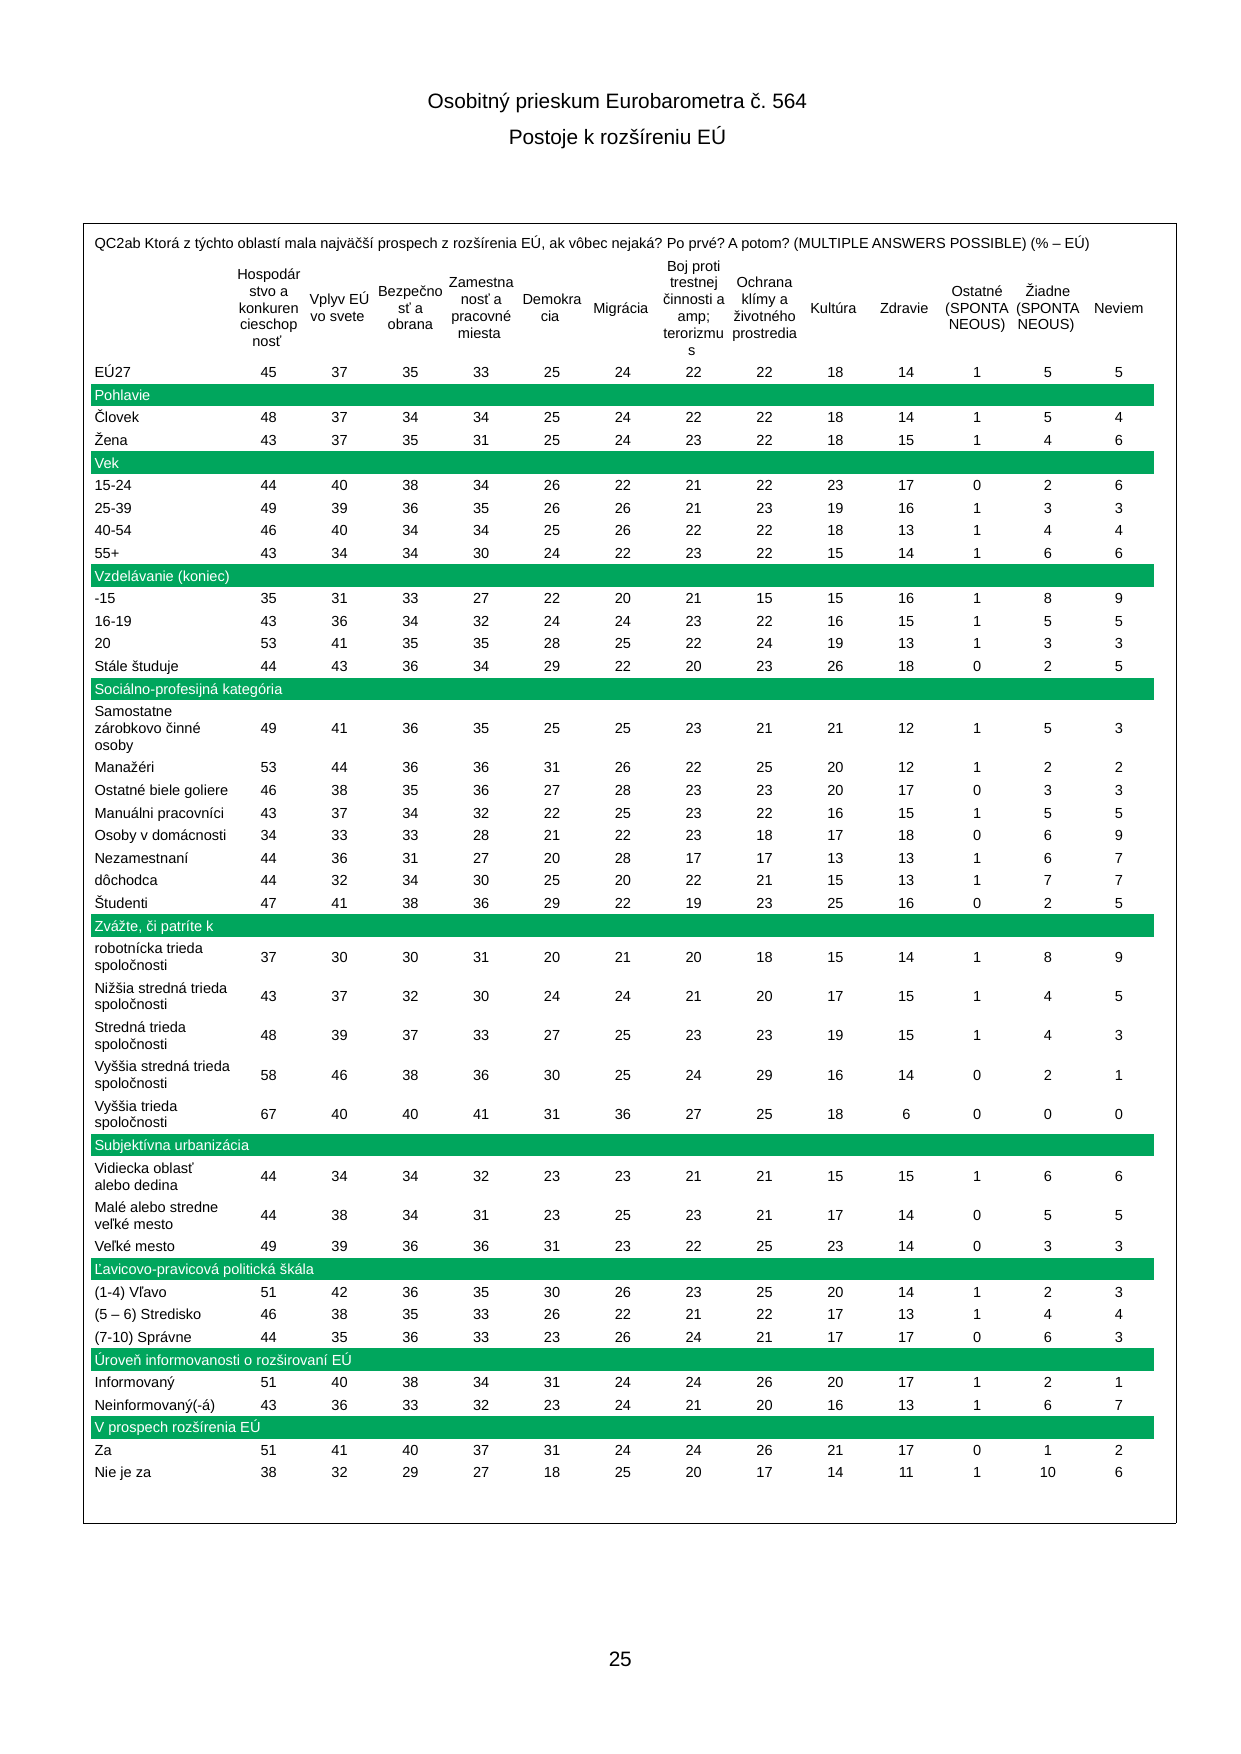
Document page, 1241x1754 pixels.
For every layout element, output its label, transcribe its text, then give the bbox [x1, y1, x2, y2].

table_cell 44 [233, 1326, 304, 1348]
table_cell 44 [233, 1196, 304, 1235]
table_cell 2 [1012, 1280, 1083, 1303]
table_cell 22 [587, 824, 658, 847]
table_cell 2 [1012, 655, 1083, 677]
table_cell 6 [1012, 824, 1083, 847]
table_cell 13 [871, 1394, 941, 1416]
table_cell 20 [800, 779, 871, 801]
table_cell 6 [1083, 429, 1154, 451]
table_cell 34 [375, 406, 446, 429]
table_cell 37 [304, 429, 375, 451]
table_cell 4 [1083, 406, 1154, 429]
table_cell Neinformovaný(-á) [91, 1394, 233, 1416]
table_cell 2 [1083, 1439, 1154, 1461]
table_cell 4 [1012, 429, 1083, 451]
table_cell 15 [871, 1156, 941, 1196]
table_cell 2 [1012, 1055, 1083, 1094]
table_cell Vidiecka oblasť alebo dedina [91, 1156, 233, 1196]
table_cell 38 [233, 1461, 304, 1484]
table_cell 19 [800, 632, 871, 655]
table_cell 24 [658, 1326, 729, 1348]
table_cell 15 [800, 587, 871, 609]
table_cell 34 [375, 1156, 446, 1196]
table_cell 46 [304, 1055, 375, 1094]
table_cell 5 [1012, 1196, 1083, 1235]
table_cell 22 [729, 406, 800, 429]
table_cell 23 [729, 655, 800, 677]
table_cell 0 [941, 824, 1012, 847]
table_cell 24 [587, 361, 658, 383]
table_cell Boj proti trestnej činnosti a amp; terorizmus [658, 255, 729, 361]
table_cell 24 [587, 429, 658, 451]
table_cell 31 [516, 756, 587, 779]
table_cell 47 [233, 892, 304, 914]
table_cell 22 [729, 542, 800, 564]
table_cell 21 [729, 869, 800, 892]
table_cell 36 [446, 892, 516, 914]
table_cell 36 [304, 610, 375, 632]
table_cell 46 [233, 1303, 304, 1326]
table_cell 31 [516, 1235, 587, 1258]
table_cell 34 [446, 406, 516, 429]
table_cell 0 [941, 892, 1012, 914]
table_cell 26 [587, 1326, 658, 1348]
table_cell 21 [516, 824, 587, 847]
table_cell 28 [516, 632, 587, 655]
table_cell 24 [587, 1439, 658, 1461]
table_cell 40 [304, 1095, 375, 1134]
table_cell 36 [375, 1235, 446, 1258]
table_cell 44 [233, 474, 304, 497]
table_cell 5 [1083, 976, 1154, 1016]
table_cell 17 [871, 1371, 941, 1393]
table_cell 46 [233, 519, 304, 542]
table_cell 0 [941, 1326, 1012, 1348]
table_cell 31 [446, 937, 516, 976]
table_cell 5 [1012, 610, 1083, 632]
table_cell 23 [729, 779, 800, 801]
table_cell 31 [446, 429, 516, 451]
table_cell 0 [941, 1439, 1012, 1461]
table_cell 32 [446, 1394, 516, 1416]
table_cell 22 [658, 1235, 729, 1258]
table_cell 6 [871, 1095, 941, 1134]
table_cell 17 [729, 847, 800, 869]
table_cell 33 [304, 824, 375, 847]
table_cell 43 [233, 801, 304, 824]
table_cell 38 [375, 892, 446, 914]
table_cell 38 [375, 1371, 446, 1393]
table_cell 36 [375, 700, 446, 756]
table_cell 51 [233, 1280, 304, 1303]
table_cell 18 [800, 429, 871, 451]
table_cell 30 [446, 976, 516, 1016]
table_cell 26 [587, 519, 658, 542]
table_cell 18 [800, 519, 871, 542]
table_cell 36 [375, 756, 446, 779]
table_cell 39 [304, 497, 375, 519]
table_cell 43 [233, 1394, 304, 1416]
table_cell 25 [516, 700, 587, 756]
table_cell 37 [446, 1439, 516, 1461]
table_cell Neviem [1083, 255, 1154, 361]
table_cell Informovaný [91, 1371, 233, 1393]
table_cell 36 [446, 1235, 516, 1258]
table_cell 1 [941, 1280, 1012, 1303]
table_cell 36 [446, 1055, 516, 1094]
table_cell 25 [800, 892, 871, 914]
table_cell 16 [800, 1394, 871, 1416]
table_cell 6 [1012, 1156, 1083, 1196]
table_cell 1 [941, 1156, 1012, 1196]
table_cell 24 [516, 542, 587, 564]
table_cell Vyššia trieda spoločnosti [91, 1095, 233, 1134]
table_cell 15 [800, 542, 871, 564]
table_cell 28 [587, 847, 658, 869]
table_cell 35 [375, 779, 446, 801]
table_cell 5 [1083, 1196, 1154, 1235]
table_cell 22 [658, 519, 729, 542]
table_cell 1 [941, 869, 1012, 892]
table_cell 25 [587, 632, 658, 655]
table_cell 5 [1012, 361, 1083, 383]
table_cell Pohlavie [91, 384, 1154, 406]
table_cell 33 [446, 361, 516, 383]
table_cell 25 [516, 406, 587, 429]
table_cell 17 [800, 1196, 871, 1235]
table_cell 23 [516, 1394, 587, 1416]
table_cell 25 [516, 519, 587, 542]
table_cell 21 [729, 1326, 800, 1348]
table_cell Nie je za [91, 1461, 233, 1484]
table_cell 3 [1083, 779, 1154, 801]
table_cell 16 [871, 497, 941, 519]
table_cell 22 [516, 801, 587, 824]
table_cell 33 [375, 824, 446, 847]
table_cell 27 [658, 1095, 729, 1134]
table_cell 41 [304, 1439, 375, 1461]
table_cell 8 [1012, 937, 1083, 976]
table_cell 3 [1083, 632, 1154, 655]
table_cell 6 [1012, 1394, 1083, 1416]
table_cell 24 [587, 610, 658, 632]
table_cell 14 [871, 937, 941, 976]
table_cell 15 [800, 869, 871, 892]
table_cell 15 [871, 801, 941, 824]
table_cell 6 [1012, 847, 1083, 869]
table_cell 23 [729, 497, 800, 519]
table_cell 13 [871, 632, 941, 655]
table_cell 48 [233, 1016, 304, 1055]
table_cell 25 [729, 1235, 800, 1258]
table_cell 27 [516, 779, 587, 801]
table_cell 34 [375, 1196, 446, 1235]
table_cell 26 [587, 1280, 658, 1303]
table_cell 26 [587, 497, 658, 519]
table_cell Subjektívna urbanizácia [91, 1134, 1154, 1156]
table_cell 43 [304, 655, 375, 677]
table_cell 33 [375, 587, 446, 609]
table_cell 20 [658, 937, 729, 976]
table_cell Ľavicovo-pravicová politická škála [91, 1258, 1154, 1280]
table_cell 31 [446, 1196, 516, 1235]
table_cell 1 [941, 700, 1012, 756]
table_cell 40 [304, 474, 375, 497]
table_cell 23 [658, 1196, 729, 1235]
table_cell 26 [800, 655, 871, 677]
table_cell [91, 255, 233, 361]
table_cell 8 [1012, 587, 1083, 609]
table_cell 49 [233, 700, 304, 756]
table_cell 19 [800, 497, 871, 519]
table_cell 44 [304, 756, 375, 779]
table_cell 27 [446, 1461, 516, 1484]
table_cell 7 [1012, 869, 1083, 892]
table_cell 26 [516, 1303, 587, 1326]
table_cell 26 [516, 474, 587, 497]
table_cell 43 [233, 610, 304, 632]
table_cell 5 [1083, 610, 1154, 632]
table_cell 0 [1083, 1095, 1154, 1134]
table_cell 0 [941, 1235, 1012, 1258]
table_cell 1 [941, 519, 1012, 542]
table_cell 24 [587, 406, 658, 429]
table_cell 15 [871, 429, 941, 451]
table_cell 23 [516, 1326, 587, 1348]
table_cell 0 [941, 1055, 1012, 1094]
table_cell 23 [516, 1156, 587, 1196]
table_cell 22 [658, 632, 729, 655]
table_cell 49 [233, 497, 304, 519]
table_cell 1 [941, 632, 1012, 655]
table_cell 5 [1083, 892, 1154, 914]
table_cell 1 [1083, 1371, 1154, 1393]
table_cell 32 [446, 610, 516, 632]
table_cell Ostatné biele goliere [91, 779, 233, 801]
table_cell 16 [800, 1055, 871, 1094]
table_cell 14 [800, 1461, 871, 1484]
table_cell 51 [233, 1439, 304, 1461]
table_cell Bezpečnosť a obrana [375, 255, 446, 361]
table_cell 43 [233, 542, 304, 564]
table_cell 49 [233, 1235, 304, 1258]
table_cell 22 [658, 869, 729, 892]
table_cell Manuálni pracovníci [91, 801, 233, 824]
table_cell 2 [1012, 474, 1083, 497]
table_cell 44 [233, 1156, 304, 1196]
table_cell 17 [800, 824, 871, 847]
table_cell 27 [516, 1016, 587, 1055]
table_cell 53 [233, 756, 304, 779]
table_cell Vplyv EÚ vo svete [304, 255, 375, 361]
table_cell 35 [375, 632, 446, 655]
table_cell 25 [516, 869, 587, 892]
table_cell Malé alebo stredne veľké mesto [91, 1196, 233, 1235]
table_cell 22 [729, 801, 800, 824]
table_cell 23 [516, 1196, 587, 1235]
table_cell 3 [1083, 700, 1154, 756]
table_cell 22 [729, 610, 800, 632]
table_cell 34 [375, 801, 446, 824]
table_cell 1 [941, 542, 1012, 564]
table_cell 38 [304, 779, 375, 801]
table_cell 34 [375, 610, 446, 632]
table_cell 2 [1012, 892, 1083, 914]
table_cell 21 [587, 937, 658, 976]
table_cell 28 [587, 779, 658, 801]
table_cell 13 [800, 847, 871, 869]
table_cell 20 [800, 1371, 871, 1393]
table_cell 23 [729, 892, 800, 914]
table_cell 35 [446, 497, 516, 519]
table_cell 17 [658, 847, 729, 869]
table_cell Študenti [91, 892, 233, 914]
table_cell 17 [871, 779, 941, 801]
table_cell 1 [941, 976, 1012, 1016]
table_cell 20 [658, 1461, 729, 1484]
table_cell 43 [233, 976, 304, 1016]
table_cell 36 [304, 1394, 375, 1416]
table_cell 1 [941, 610, 1012, 632]
table_cell 0 [1012, 1095, 1083, 1134]
table_cell 35 [446, 1280, 516, 1303]
table_cell 1 [941, 1394, 1012, 1416]
table_cell 33 [446, 1303, 516, 1326]
table_cell 38 [375, 474, 446, 497]
table_cell 2 [1083, 756, 1154, 779]
table_cell 23 [658, 1280, 729, 1303]
table_cell 21 [658, 497, 729, 519]
table_cell 32 [446, 801, 516, 824]
table_cell 34 [446, 655, 516, 677]
table_cell 7 [1083, 869, 1154, 892]
table_cell 37 [375, 1016, 446, 1055]
table_cell 46 [233, 779, 304, 801]
table_cell 22 [587, 542, 658, 564]
table_cell 39 [304, 1235, 375, 1258]
table_cell 22 [516, 587, 587, 609]
table_cell 0 [941, 474, 1012, 497]
table_cell Žiadne (SPONTANEOUS) [1012, 255, 1083, 361]
table_cell 25 [516, 361, 587, 383]
table_cell 23 [658, 429, 729, 451]
table_cell 41 [446, 1095, 516, 1134]
table_cell 14 [871, 406, 941, 429]
table_cell 15 [800, 937, 871, 976]
table_cell 31 [304, 587, 375, 609]
table_cell 16 [871, 892, 941, 914]
table_cell V prospech rozšírenia EÚ [91, 1416, 1154, 1439]
table_cell 9 [1083, 587, 1154, 609]
table_cell 38 [304, 1196, 375, 1235]
table_cell 15 [800, 1156, 871, 1196]
table_cell Samostatne zárobkovo činné osoby [91, 700, 233, 756]
table_cell Nezamestnaní [91, 847, 233, 869]
table_cell 44 [233, 869, 304, 892]
table_cell 21 [658, 1303, 729, 1326]
table_cell 22 [587, 655, 658, 677]
table_cell 18 [729, 937, 800, 976]
table_cell 3 [1083, 1235, 1154, 1258]
table_cell 4 [1083, 519, 1154, 542]
table_cell 5 [1083, 361, 1154, 383]
table_cell 23 [658, 824, 729, 847]
table_cell -15 [91, 587, 233, 609]
table_cell 1 [941, 847, 1012, 869]
table_cell 35 [233, 587, 304, 609]
table_cell Veľké mesto [91, 1235, 233, 1258]
table_cell 33 [446, 1016, 516, 1055]
table_cell 23 [658, 700, 729, 756]
table_cell 15 [729, 587, 800, 609]
table_cell 25 [587, 1196, 658, 1235]
table_cell 22 [658, 406, 729, 429]
table_cell Sociálno-profesijná kategória [91, 678, 1154, 700]
table_cell 34 [375, 542, 446, 564]
table_cell 24 [587, 1394, 658, 1416]
table_cell 15 [871, 1016, 941, 1055]
table_cell 3 [1083, 1326, 1154, 1348]
table_cell robotnícka trieda spoločnosti [91, 937, 233, 976]
table_cell 22 [729, 1303, 800, 1326]
table_cell Migrácia [587, 255, 658, 361]
table_cell 19 [658, 892, 729, 914]
table_cell 23 [658, 801, 729, 824]
table_cell (7-10) Správne [91, 1326, 233, 1348]
table_cell 14 [871, 1280, 941, 1303]
table_cell 16-19 [91, 610, 233, 632]
table_cell 16 [871, 587, 941, 609]
table_cell 5 [1012, 406, 1083, 429]
table_cell 35 [304, 1326, 375, 1348]
table_cell 5 [1083, 801, 1154, 824]
table_cell 34 [375, 869, 446, 892]
table_cell 25 [587, 1016, 658, 1055]
table_cell 30 [516, 1055, 587, 1094]
table_cell 36 [375, 655, 446, 677]
table_cell 17 [800, 976, 871, 1016]
table_cell Ochrana klímy a životného prostredia [729, 255, 800, 361]
table_cell 24 [658, 1439, 729, 1461]
table_cell 25 [729, 1095, 800, 1134]
table_cell 5 [1083, 655, 1154, 677]
table_cell 6 [1083, 1461, 1154, 1484]
table_cell 23 [800, 1235, 871, 1258]
table_cell 40 [304, 519, 375, 542]
table_cell 21 [800, 700, 871, 756]
table_cell 40 [304, 1371, 375, 1393]
table_cell 29 [516, 892, 587, 914]
table_cell 21 [658, 1394, 729, 1416]
table_cell 38 [375, 1055, 446, 1094]
table_cell 24 [587, 1371, 658, 1393]
table_cell 34 [446, 474, 516, 497]
table_cell Manažéri [91, 756, 233, 779]
table_cell 31 [516, 1371, 587, 1393]
table_cell 30 [446, 542, 516, 564]
table_cell 33 [375, 1394, 446, 1416]
table_cell Žena [91, 429, 233, 451]
table_cell 23 [800, 474, 871, 497]
table_cell 15 [871, 976, 941, 1016]
table_cell 34 [233, 824, 304, 847]
table_cell 20 [729, 976, 800, 1016]
table_cell 1 [941, 361, 1012, 383]
table_cell 21 [658, 1156, 729, 1196]
table_cell 4 [1012, 1016, 1083, 1055]
table_cell 23 [658, 1016, 729, 1055]
table_cell Za [91, 1439, 233, 1461]
table_cell 22 [587, 1303, 658, 1326]
table_cell 13 [871, 1303, 941, 1326]
table_cell 36 [446, 756, 516, 779]
table_cell 45 [233, 361, 304, 383]
table_cell 3 [1012, 497, 1083, 519]
table_cell Demokracia [516, 255, 587, 361]
table_cell 22 [658, 756, 729, 779]
table_cell 14 [871, 1196, 941, 1235]
table_cell 20 [800, 756, 871, 779]
table_cell 34 [446, 1371, 516, 1393]
table_cell 20 [729, 1394, 800, 1416]
table_cell 23 [658, 542, 729, 564]
table_cell 24 [516, 610, 587, 632]
table_cell 1 [941, 497, 1012, 519]
table_cell 1 [941, 406, 1012, 429]
table_cell 1 [941, 429, 1012, 451]
table_cell 18 [729, 824, 800, 847]
table_cell 16 [800, 801, 871, 824]
table_cell 21 [800, 1439, 871, 1461]
table_cell 23 [587, 1156, 658, 1196]
table_cell 6 [1012, 1326, 1083, 1348]
table_cell 6 [1083, 474, 1154, 497]
table_cell 15-24 [91, 474, 233, 497]
table_cell 3 [1083, 1280, 1154, 1303]
table_cell 25-39 [91, 497, 233, 519]
table_cell 31 [516, 1439, 587, 1461]
table_cell 21 [729, 700, 800, 756]
table_cell 20 [658, 655, 729, 677]
table_cell 1 [941, 1371, 1012, 1393]
table_cell EÚ27 [91, 361, 233, 383]
table_cell 4 [1012, 519, 1083, 542]
table_cell 40 [375, 1439, 446, 1461]
table_cell 27 [446, 847, 516, 869]
table_cell 2 [1012, 1371, 1083, 1393]
table_cell 24 [587, 976, 658, 1016]
table_cell 24 [658, 1055, 729, 1094]
table_cell 43 [233, 429, 304, 451]
table_cell 18 [800, 361, 871, 383]
table_cell 24 [658, 1371, 729, 1393]
table_cell 48 [233, 406, 304, 429]
table_cell 20 [91, 632, 233, 655]
table_cell 12 [871, 756, 941, 779]
table_cell 29 [729, 1055, 800, 1094]
table_cell Stredná trieda spoločnosti [91, 1016, 233, 1055]
table_cell 9 [1083, 937, 1154, 976]
table_cell 13 [871, 869, 941, 892]
table_cell 18 [871, 655, 941, 677]
table_cell Vek [91, 451, 1154, 474]
table_cell Nižšia stredná trieda spoločnosti [91, 976, 233, 1016]
table_cell 41 [304, 632, 375, 655]
table_cell Vyššia stredná trieda spoločnosti [91, 1055, 233, 1094]
table_cell 7 [1083, 1394, 1154, 1416]
table_cell Človek [91, 406, 233, 429]
table_cell 35 [446, 700, 516, 756]
table_cell 1 [941, 1303, 1012, 1326]
table_cell 17 [871, 474, 941, 497]
table_cell 30 [516, 1280, 587, 1303]
table_cell 39 [304, 1016, 375, 1055]
table_cell 20 [516, 937, 587, 976]
table_cell 22 [729, 474, 800, 497]
table_cell 29 [375, 1461, 446, 1484]
table_cell Stále študuje [91, 655, 233, 677]
table_cell 25 [587, 1055, 658, 1094]
table_cell 25 [587, 801, 658, 824]
table_cell 3 [1083, 497, 1154, 519]
table_cell 38 [304, 1303, 375, 1326]
table_cell 3 [1012, 779, 1083, 801]
table_cell Kultúra [800, 255, 871, 361]
table_cell 37 [304, 976, 375, 1016]
table_cell 3 [1083, 1016, 1154, 1055]
table_cell 35 [375, 1303, 446, 1326]
table_cell 58 [233, 1055, 304, 1094]
table_cell 1 [941, 1016, 1012, 1055]
table_cell 22 [587, 474, 658, 497]
table_cell 17 [729, 1461, 800, 1484]
table_cell 13 [871, 519, 941, 542]
table_cell 25 [587, 1461, 658, 1484]
table_cell 36 [375, 1280, 446, 1303]
table_cell 37 [233, 937, 304, 976]
table_cell 30 [304, 937, 375, 976]
table_cell 35 [446, 632, 516, 655]
table_cell 34 [304, 542, 375, 564]
table_cell 34 [446, 519, 516, 542]
table_cell 14 [871, 542, 941, 564]
table_cell 25 [729, 1280, 800, 1303]
table_cell 26 [729, 1371, 800, 1393]
table_cell Zdravie [871, 255, 941, 361]
table_cell 53 [233, 632, 304, 655]
table_cell 44 [233, 847, 304, 869]
table_cell 26 [587, 756, 658, 779]
table_cell 29 [516, 655, 587, 677]
table_cell 36 [375, 1326, 446, 1348]
table_cell 10 [1012, 1461, 1083, 1484]
table_cell 22 [729, 519, 800, 542]
table_cell 32 [304, 1461, 375, 1484]
table_cell dôchodca [91, 869, 233, 892]
table_cell 7 [1083, 847, 1154, 869]
table_cell 1 [1083, 1055, 1154, 1094]
table_cell 22 [658, 361, 729, 383]
table_cell 6 [1083, 1156, 1154, 1196]
table_cell 41 [304, 700, 375, 756]
table_cell 25 [729, 756, 800, 779]
table_cell 11 [871, 1461, 941, 1484]
table_header QC2ab Ktorá z týchto oblastí mala najväčší prospech z rozšírenia EÚ, ak vôbec nejaká? Po prvé? A potom? (MULTIPLE ANSWERS POSSIBLE) (% – EÚ) [91, 232, 1154, 254]
table_cell Osoby v domácnosti [91, 824, 233, 847]
table_cell 18 [516, 1461, 587, 1484]
table_cell 4 [1083, 1303, 1154, 1326]
table_cell 32 [446, 1156, 516, 1196]
table_cell 17 [800, 1303, 871, 1326]
table_cell 37 [304, 361, 375, 383]
table_cell 9 [1083, 824, 1154, 847]
table_cell 4 [1012, 976, 1083, 1016]
table_cell 18 [800, 406, 871, 429]
table_cell 18 [800, 1095, 871, 1134]
table_cell 21 [658, 976, 729, 1016]
table_cell 17 [871, 1326, 941, 1348]
table_cell 36 [304, 847, 375, 869]
table_cell 15 [871, 610, 941, 632]
table_cell 21 [658, 474, 729, 497]
table_cell 42 [304, 1280, 375, 1303]
table_cell 3 [1012, 632, 1083, 655]
table_cell 21 [729, 1156, 800, 1196]
table_cell 2 [1012, 756, 1083, 779]
table_cell 23 [729, 1016, 800, 1055]
table_cell 1 [941, 756, 1012, 779]
table_cell Ostatné (SPONTANEOUS) [941, 255, 1012, 361]
table_cell 22 [729, 361, 800, 383]
table_cell 31 [375, 847, 446, 869]
table_cell 28 [446, 824, 516, 847]
table_cell 24 [516, 976, 587, 1016]
table_cell 21 [729, 1196, 800, 1235]
table_cell (5 – 6) Stredisko [91, 1303, 233, 1326]
table_cell 13 [871, 847, 941, 869]
table_cell 51 [233, 1371, 304, 1393]
table_cell 22 [587, 892, 658, 914]
table_cell 32 [375, 976, 446, 1016]
table_cell 37 [304, 406, 375, 429]
table_cell 19 [800, 1016, 871, 1055]
table_cell 0 [941, 1095, 1012, 1134]
table_cell 36 [446, 779, 516, 801]
table_cell 35 [375, 361, 446, 383]
table_cell 14 [871, 1235, 941, 1258]
table_cell 40-54 [91, 519, 233, 542]
table_cell 55+ [91, 542, 233, 564]
table_cell 37 [304, 801, 375, 824]
table_cell 26 [729, 1439, 800, 1461]
table_cell Hospodárstvo a konkurencieschopnosť [233, 255, 304, 361]
table_cell 14 [871, 1055, 941, 1094]
table_cell 4 [1012, 1303, 1083, 1326]
table_cell 17 [871, 1439, 941, 1461]
table_cell 18 [871, 824, 941, 847]
table_cell 34 [375, 519, 446, 542]
table_cell 5 [1012, 700, 1083, 756]
table_cell 1 [1012, 1439, 1083, 1461]
table_cell 26 [516, 497, 587, 519]
table_cell 3 [1012, 1235, 1083, 1258]
table_cell 20 [800, 1280, 871, 1303]
table_cell 6 [1012, 542, 1083, 564]
table_cell 33 [446, 1326, 516, 1348]
table_cell 36 [375, 497, 446, 519]
table_cell 20 [587, 869, 658, 892]
table_cell 27 [446, 587, 516, 609]
table_cell 30 [375, 937, 446, 976]
table_cell 32 [304, 869, 375, 892]
table_cell 23 [587, 1235, 658, 1258]
table_cell Úroveň informovanosti o rozširovaní EÚ [91, 1348, 1154, 1371]
table_cell 14 [871, 361, 941, 383]
table_cell 16 [800, 610, 871, 632]
table_cell 6 [1083, 542, 1154, 564]
table_cell 67 [233, 1095, 304, 1134]
table_cell 30 [446, 869, 516, 892]
table_cell 20 [516, 847, 587, 869]
table_cell 23 [658, 779, 729, 801]
table_cell 25 [516, 429, 587, 451]
table_cell 24 [729, 632, 800, 655]
table_cell 1 [941, 937, 1012, 976]
table_cell 0 [941, 655, 1012, 677]
table_cell 23 [658, 610, 729, 632]
table_cell 1 [941, 1461, 1012, 1484]
table_cell 5 [1012, 801, 1083, 824]
table_cell 31 [516, 1095, 587, 1134]
table_cell 41 [304, 892, 375, 914]
table_cell 22 [729, 429, 800, 451]
table_cell 36 [587, 1095, 658, 1134]
table_cell 21 [658, 587, 729, 609]
table_cell 1 [941, 587, 1012, 609]
table_cell Vzdelávanie (koniec) [91, 564, 1154, 587]
table_cell 25 [587, 700, 658, 756]
table_cell Zvážte, či patríte k [91, 914, 1154, 937]
table_cell 44 [233, 655, 304, 677]
table_cell 34 [304, 1156, 375, 1196]
table_cell (1-4) Vľavo [91, 1280, 233, 1303]
table_cell Zamestnanosť a pracovné miesta [446, 255, 516, 361]
table_cell 35 [375, 429, 446, 451]
table_cell 1 [941, 801, 1012, 824]
table_cell 20 [587, 587, 658, 609]
table_cell 0 [941, 779, 1012, 801]
table_cell 17 [800, 1326, 871, 1348]
table_cell 0 [941, 1196, 1012, 1235]
table_cell 40 [375, 1095, 446, 1134]
table_cell 12 [871, 700, 941, 756]
